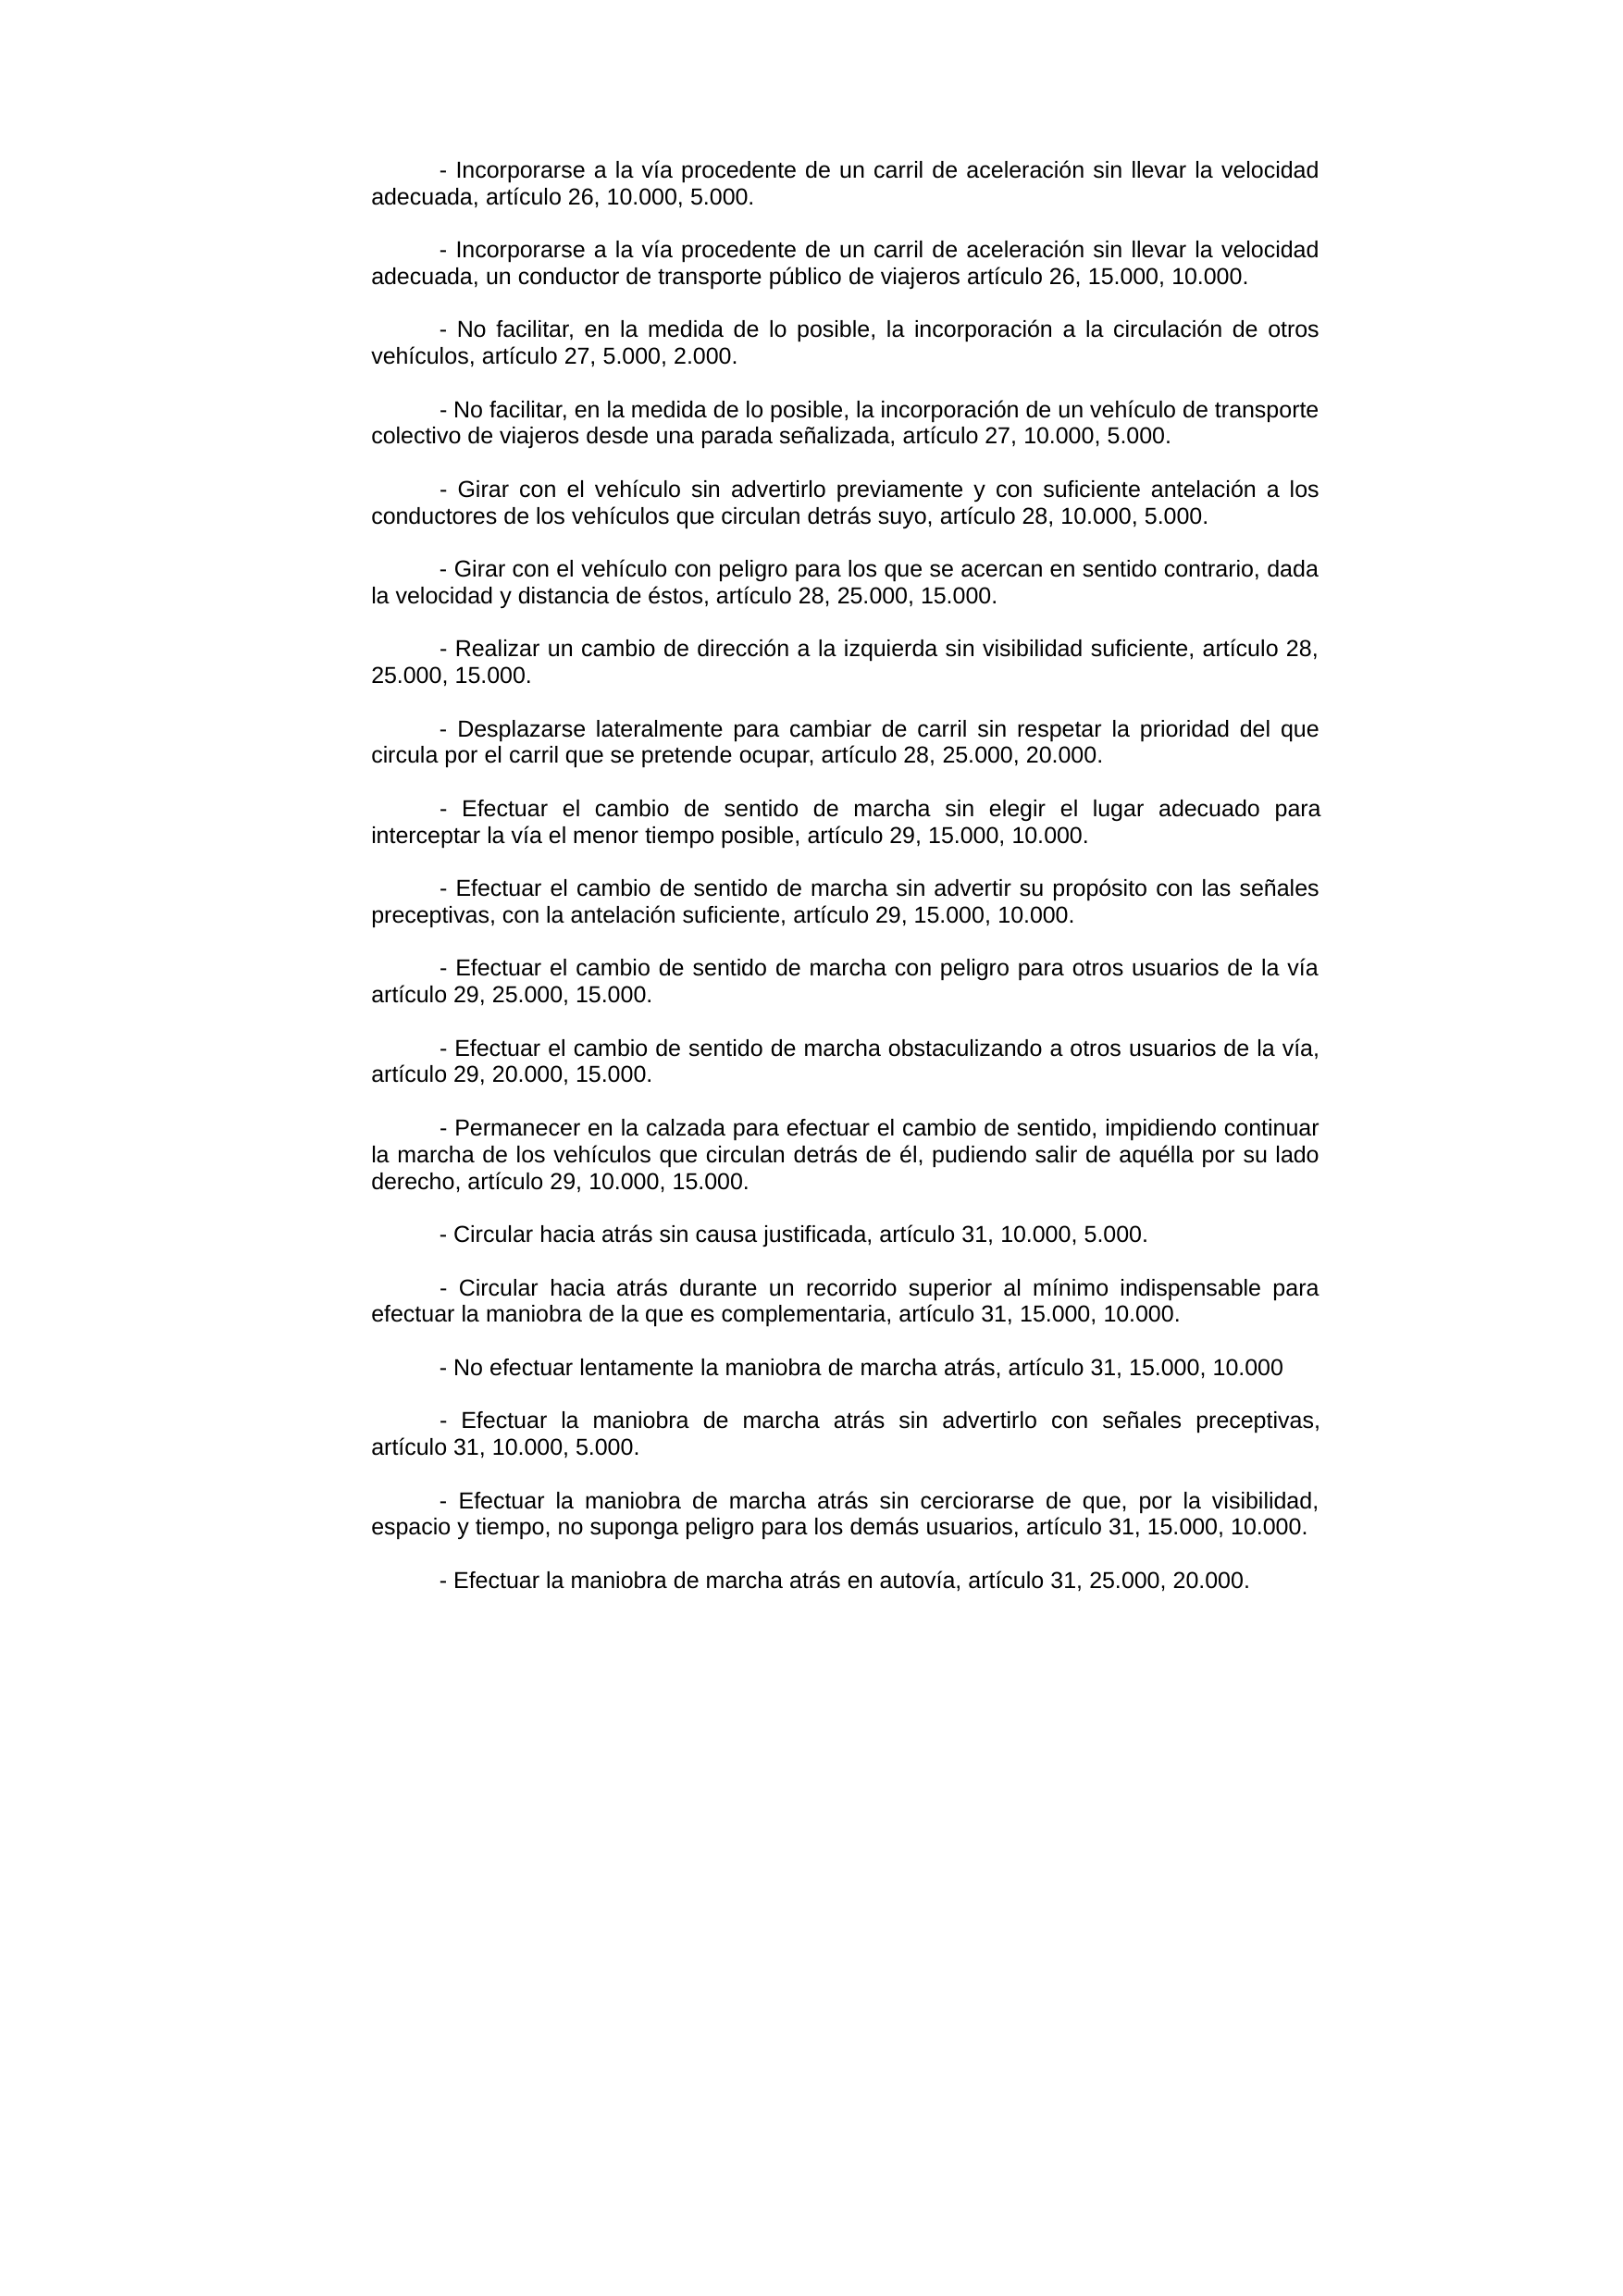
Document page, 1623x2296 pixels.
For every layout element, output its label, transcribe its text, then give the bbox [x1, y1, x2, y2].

list No facilitar, en la medida de lo posible, la incorporación de un vehículo de transporte colectivo de viajeros desde una parada señalizada, artículo 27, 10.000, 5.000. [371, 395, 1320, 449]
list Efectuar la maniobra de marcha atrás sin advertirlo con señales preceptivas, artículo 31, 10.000, 5.000. [371, 1407, 1320, 1460]
list Realizar un cambio de dirección a la izquierda sin visibilidad suficiente, artículo 28, 25.000, 15.000. [371, 635, 1320, 689]
list Efectuar el cambio de sentido de marcha sin elegir el lugar adecuado para interceptar la vía el menor tiempo posible, artículo 29, 15.000, 10.000. [371, 795, 1320, 848]
list Desplazarse lateralmente para cambiar de carril sin respetar la prioridad del que circula por el carril que se pretende ocupar, artículo 28, 25.000, 20.000. [371, 715, 1320, 768]
list Incorporarse a la vía procedente de un carril de aceleración sin llevar la velocidad adecuada, artículo 26, 10.000, 5.000. [371, 156, 1320, 209]
list No efectuar lentamente la maniobra de marcha atrás, artículo 31, 15.000, 10.000 [439, 1354, 1390, 1380]
list Efectuar el cambio de sentido de marcha con peligro para otros usuarios de la vía artículo 29, 25.000, 15.000. [371, 954, 1320, 1008]
list Efectuar la maniobra de marcha atrás en autovía, artículo 31, 25.000, 20.000. [439, 1567, 1390, 1593]
list Circular hacia atrás sin causa justificada, artículo 31, 10.000, 5.000. [439, 1221, 1390, 1247]
list No facilitar, en la medida de lo posible, la incorporación a la circulación de otros vehículos, artículo 27, 5.000, 2.000. [371, 316, 1321, 369]
list Efectuar la maniobra de marcha atrás sin cerciorarse de que, por la visibilidad, espacio y tiempo, no suponga peligro para los demás usuarios, artículo 31, 15.000, 10.000. [371, 1486, 1320, 1540]
list Girar con el vehículo con peligro para los que se acercan en sentido contrario, dada la velocidad y distancia de éstos, artículo 28, 25.000, 15.000. [371, 555, 1320, 609]
list Incorporarse a la vía procedente de un carril de aceleración sin llevar la velocidad adecuada, un conductor de transporte público de viajeros artículo 26, 15.000, 10.000. [371, 236, 1320, 289]
list Efectuar el cambio de sentido de marcha sin advertir su propósito con las señales preceptivas, con la antelación suficiente, artículo 29, 15.000, 10.000. [371, 875, 1321, 928]
list Circular hacia atrás durante un recorrido superior al mínimo indispensable para efectuar la maniobra de la que es complementaria, artículo 31, 15.000, 10.000. [371, 1273, 1320, 1327]
list Girar con el vehículo sin advertirlo previamente y con suficiente antelación a los conductores de los vehículos que circulan detrás suyo, artículo 28, 10.000, 5.000. [371, 476, 1321, 528]
list Efectuar el cambio de sentido de marcha obstaculizando a otros usuarios de la vía, artículo 29, 20.000, 15.000. [371, 1035, 1320, 1087]
list Permanecer en la calzada para efectuar el cambio de sentido, impidiendo continuar la marcha de los vehículos que circulan detrás de él, pudiendo salir de aquélla por su lado derecho, artículo 29, 10.000, 15.000. [371, 1114, 1321, 1194]
